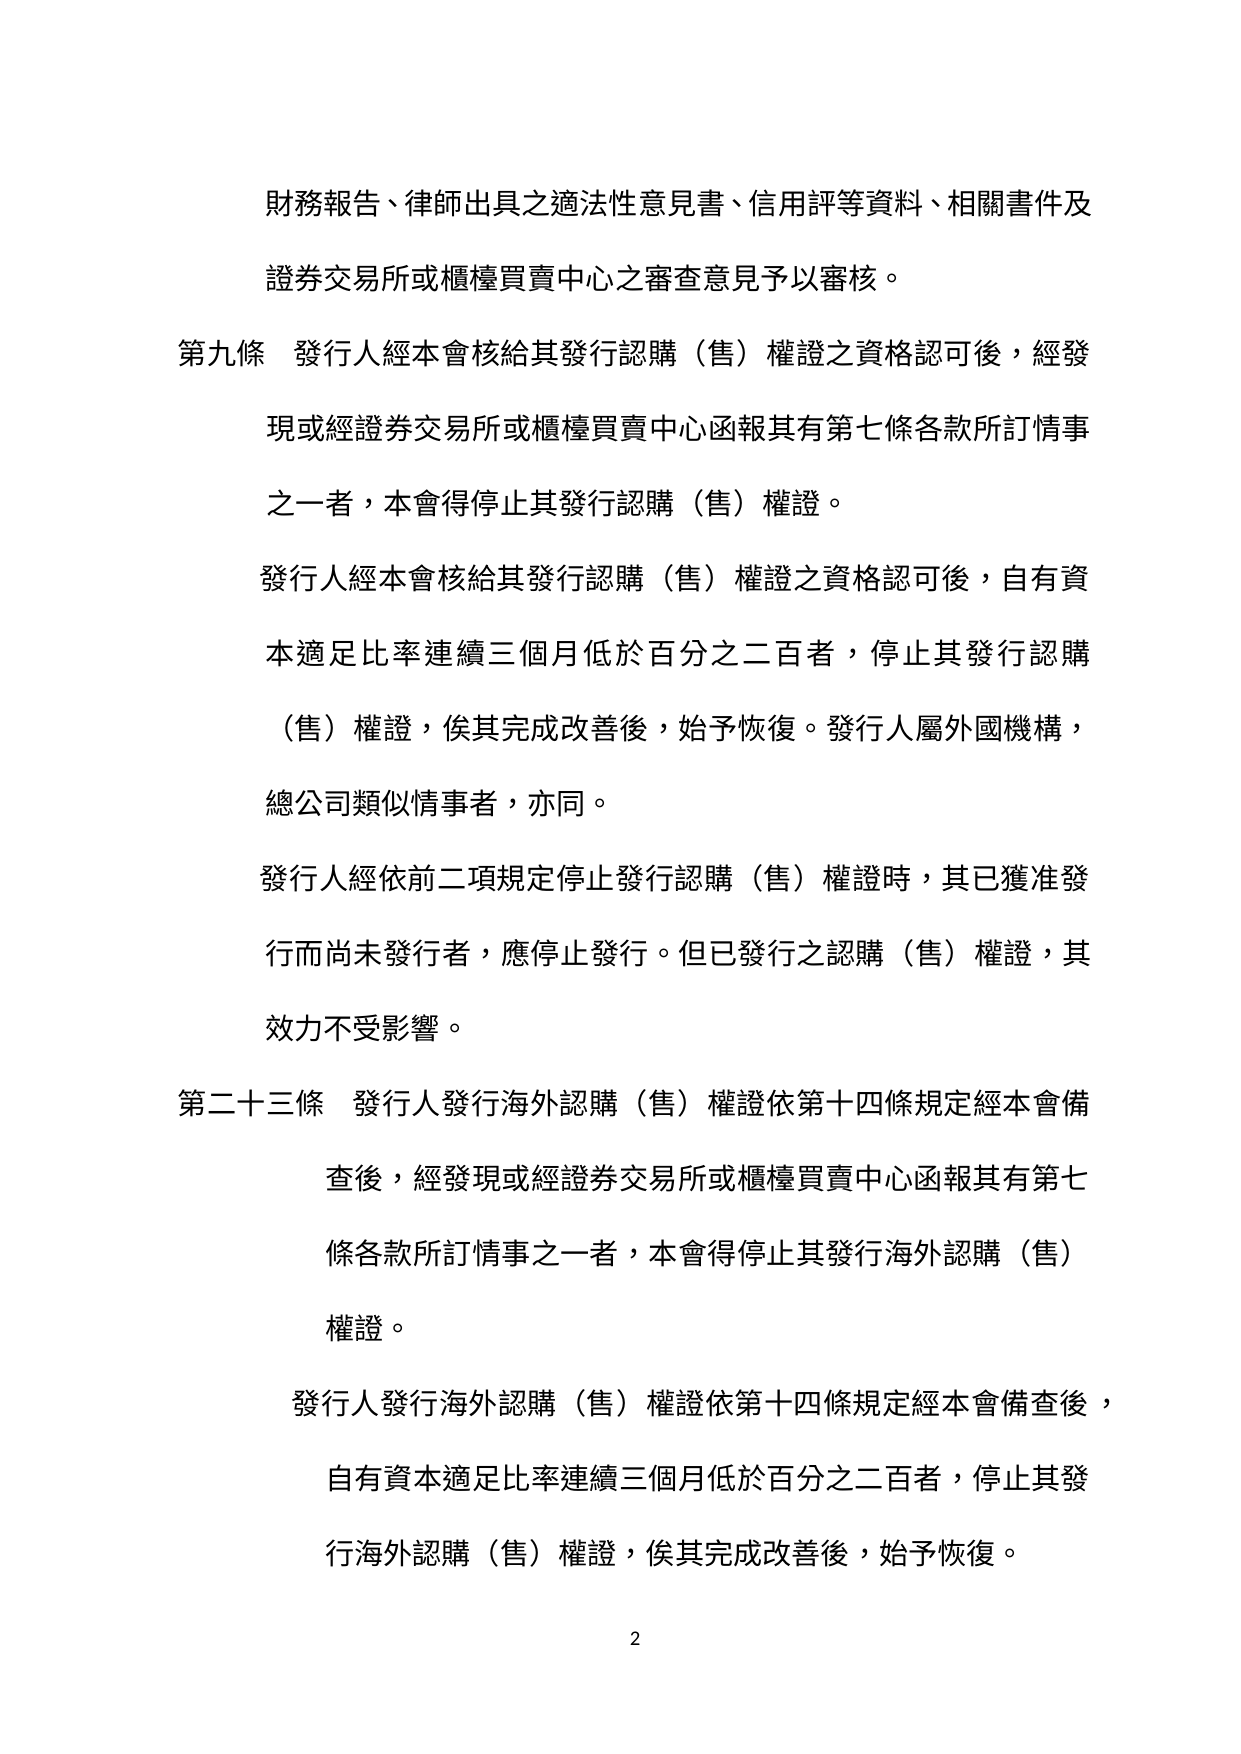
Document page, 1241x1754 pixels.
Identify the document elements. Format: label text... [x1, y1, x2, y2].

text 第九條 發行人經本會核給其發行認購（售）權證之資格認可後，經發現或經證券交易所或櫃檯買賣中心函報其有第七條各款所訂情事之一者，本會得停止其發行認購（售）權證。 [177, 314, 1092, 539]
text 發行人經本會核給其發行認購（售）權證之資格認可後，自有資本適足比率連續三個月低於百分之二百者，停止其發行認購（售）權證，俟其完成改善後，始予恢復。發行人屬外國機構，總公司類似情事者，亦同。 [177, 539, 1092, 839]
text 發行人經依前二項規定停止發行認購（售）權證時，其已獲准發行而尚未發行者，應停止發行。但已發行之認購（售）權證，其效力不受影響。 [177, 839, 1092, 1064]
text 第二十三條 發行人發行海外認購（售）權證依第十四條規定經本會備查後，經發現或經證券交易所或櫃檯買賣中心函報其有第七條各款所訂情事之一者，本會得停止其發行海外認購（售）權證。 [177, 1064, 1092, 1364]
text 發行人發行海外認購（售）權證依第十四條規定經本會備查後，自有資本適足比率連續三個月低於百分之二百者，停止其發行海外認購（售）權證，俟其完成改善後，始予恢復。 [177, 1364, 1092, 1589]
text 財務報告、律師出具之適法性意見書、信用評等資料、相關書件及證券交易所或櫃檯買賣中心之審查意見予以審核。 [177, 164, 1092, 314]
